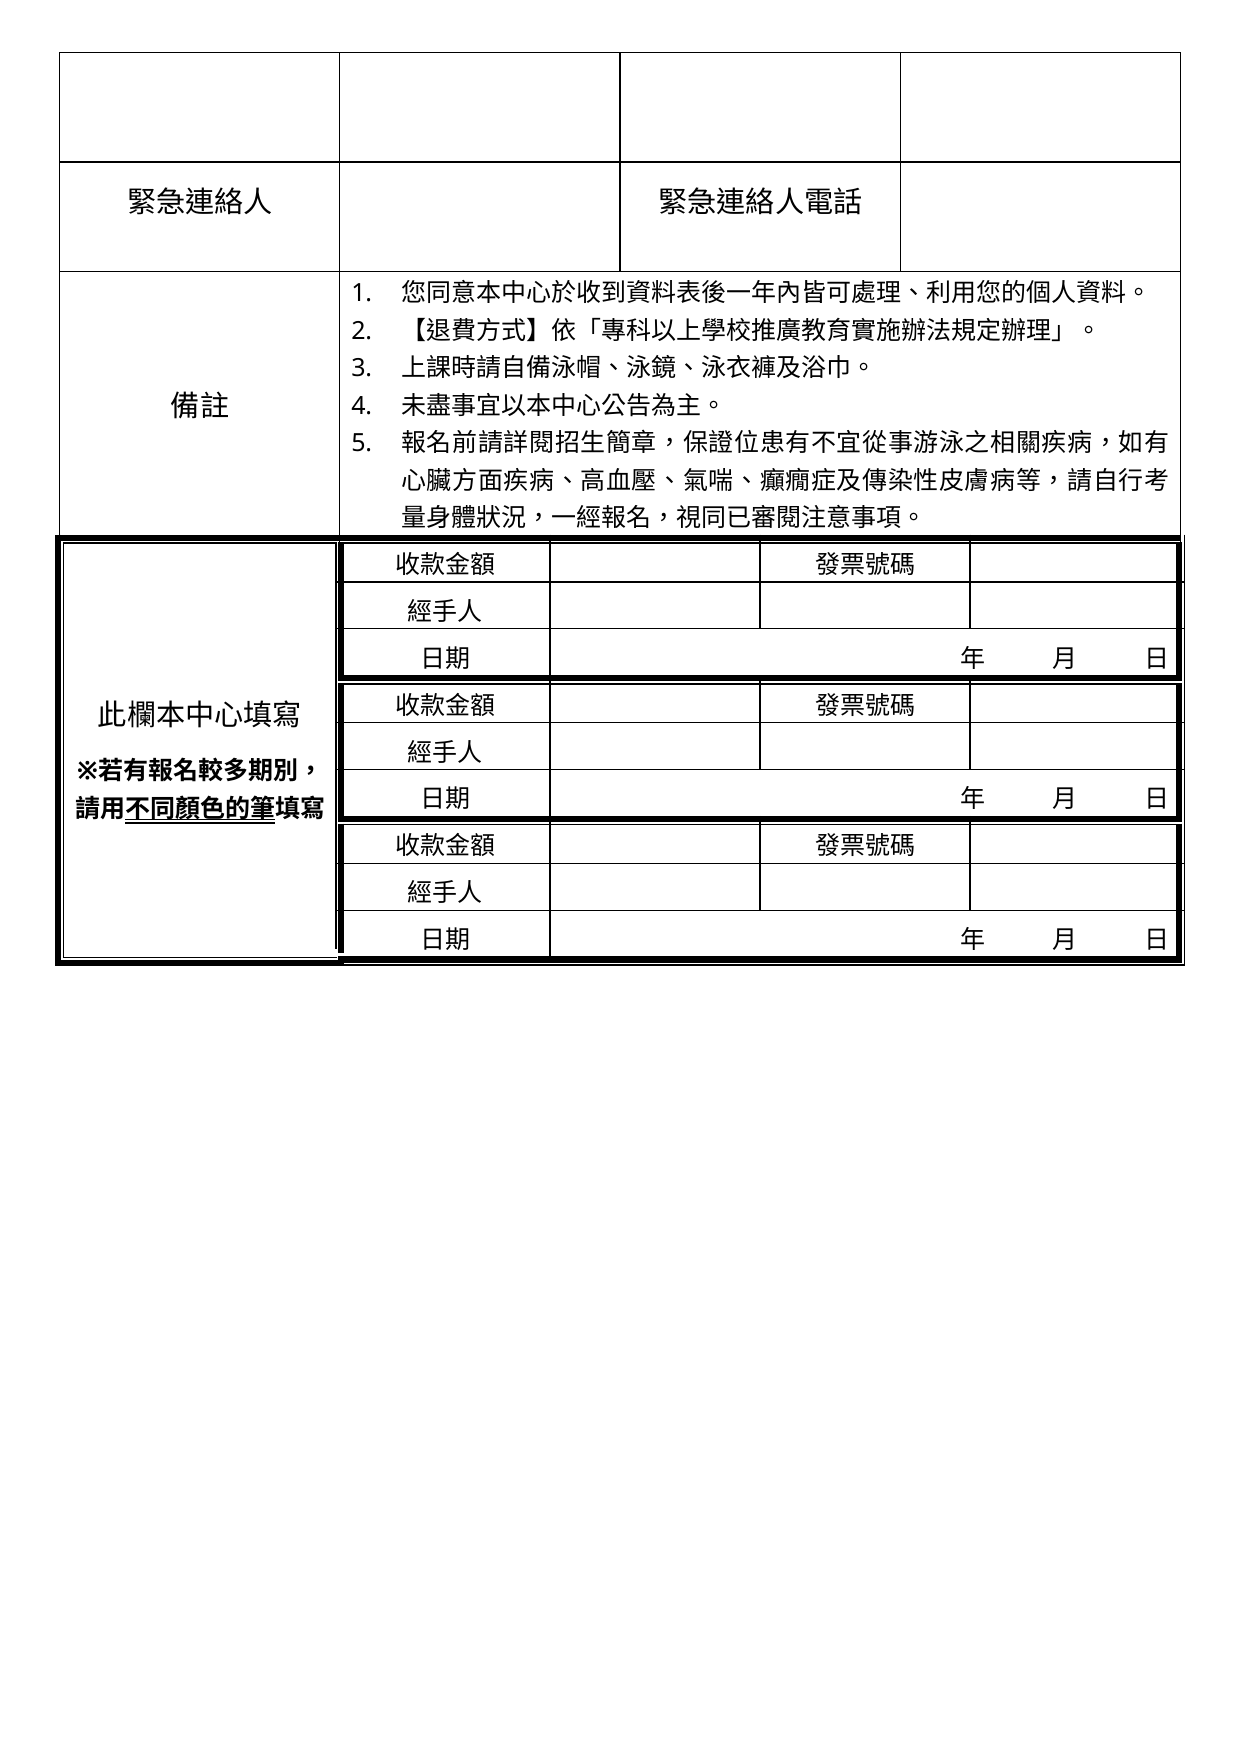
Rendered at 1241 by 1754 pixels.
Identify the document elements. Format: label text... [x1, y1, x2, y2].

table_cell [761, 723, 969, 769]
table_cell 日期 [344, 770, 549, 816]
table_cell [551, 583, 759, 628]
table_cell [60, 53, 339, 161]
table_cell 收款金額 [344, 544, 549, 581]
table_cell 日期 [344, 629, 549, 675]
table_cell 年 月 日 [551, 770, 1176, 816]
table_cell 經手人 [344, 864, 549, 909]
table_cell 此欄本中心填寫 ※若有報名較多期別，請用不同顏色的筆填寫 [64, 544, 340, 956]
table_cell [971, 544, 1176, 581]
table_cell 緊急連絡人 [60, 163, 339, 271]
table_cell [971, 583, 1176, 628]
table_cell [551, 544, 759, 581]
table_cell 您同意本中心於收到資料表後一年內皆可處理、利用您的個人資料。 【退費方式】依「專科以上學校推廣教育實施辦法規定辦理」。 上課時請自備泳帽、泳鏡、泳衣褲及浴巾。 未盡事宜以本中心公告為主。 報名前請詳閱招生簡章，保證位患有不宜從事游泳之相關疾病，如有心臟方面疾病、高血壓、氣喘、癲癇症及傳染性皮膚病等，請自行考量身體狀況，一經報名，視同已審閱注意事項。 [340, 272, 1180, 534]
table_cell [761, 864, 969, 909]
table_cell [551, 723, 759, 769]
table_cell 經手人 [344, 723, 549, 769]
table_cell [971, 825, 1176, 863]
table_cell 收款金額 [344, 825, 549, 863]
table_cell 日期 [340, 911, 549, 956]
table_cell 經手人 [344, 583, 549, 628]
table_cell [621, 53, 900, 161]
table_cell 年 月 日 [551, 629, 1176, 675]
table_cell 發票號碼 [761, 685, 969, 722]
table_cell [901, 163, 1180, 271]
table_cell 緊急連絡人電話 [621, 163, 900, 271]
table_cell [551, 864, 759, 909]
table_cell 備註 [60, 272, 339, 534]
table_cell 發票號碼 [761, 825, 969, 863]
table_cell 收款金額 [344, 685, 549, 722]
table_cell 發票號碼 [761, 544, 969, 581]
table_cell [971, 864, 1176, 909]
table_cell [551, 685, 759, 722]
table_cell 年 月 日 [551, 911, 1176, 956]
table_cell [340, 53, 619, 161]
table_cell [901, 53, 1180, 161]
table_cell [971, 723, 1176, 769]
table_cell [761, 583, 969, 628]
table_cell [971, 685, 1176, 722]
table_cell [551, 825, 759, 863]
table_cell [340, 163, 619, 271]
